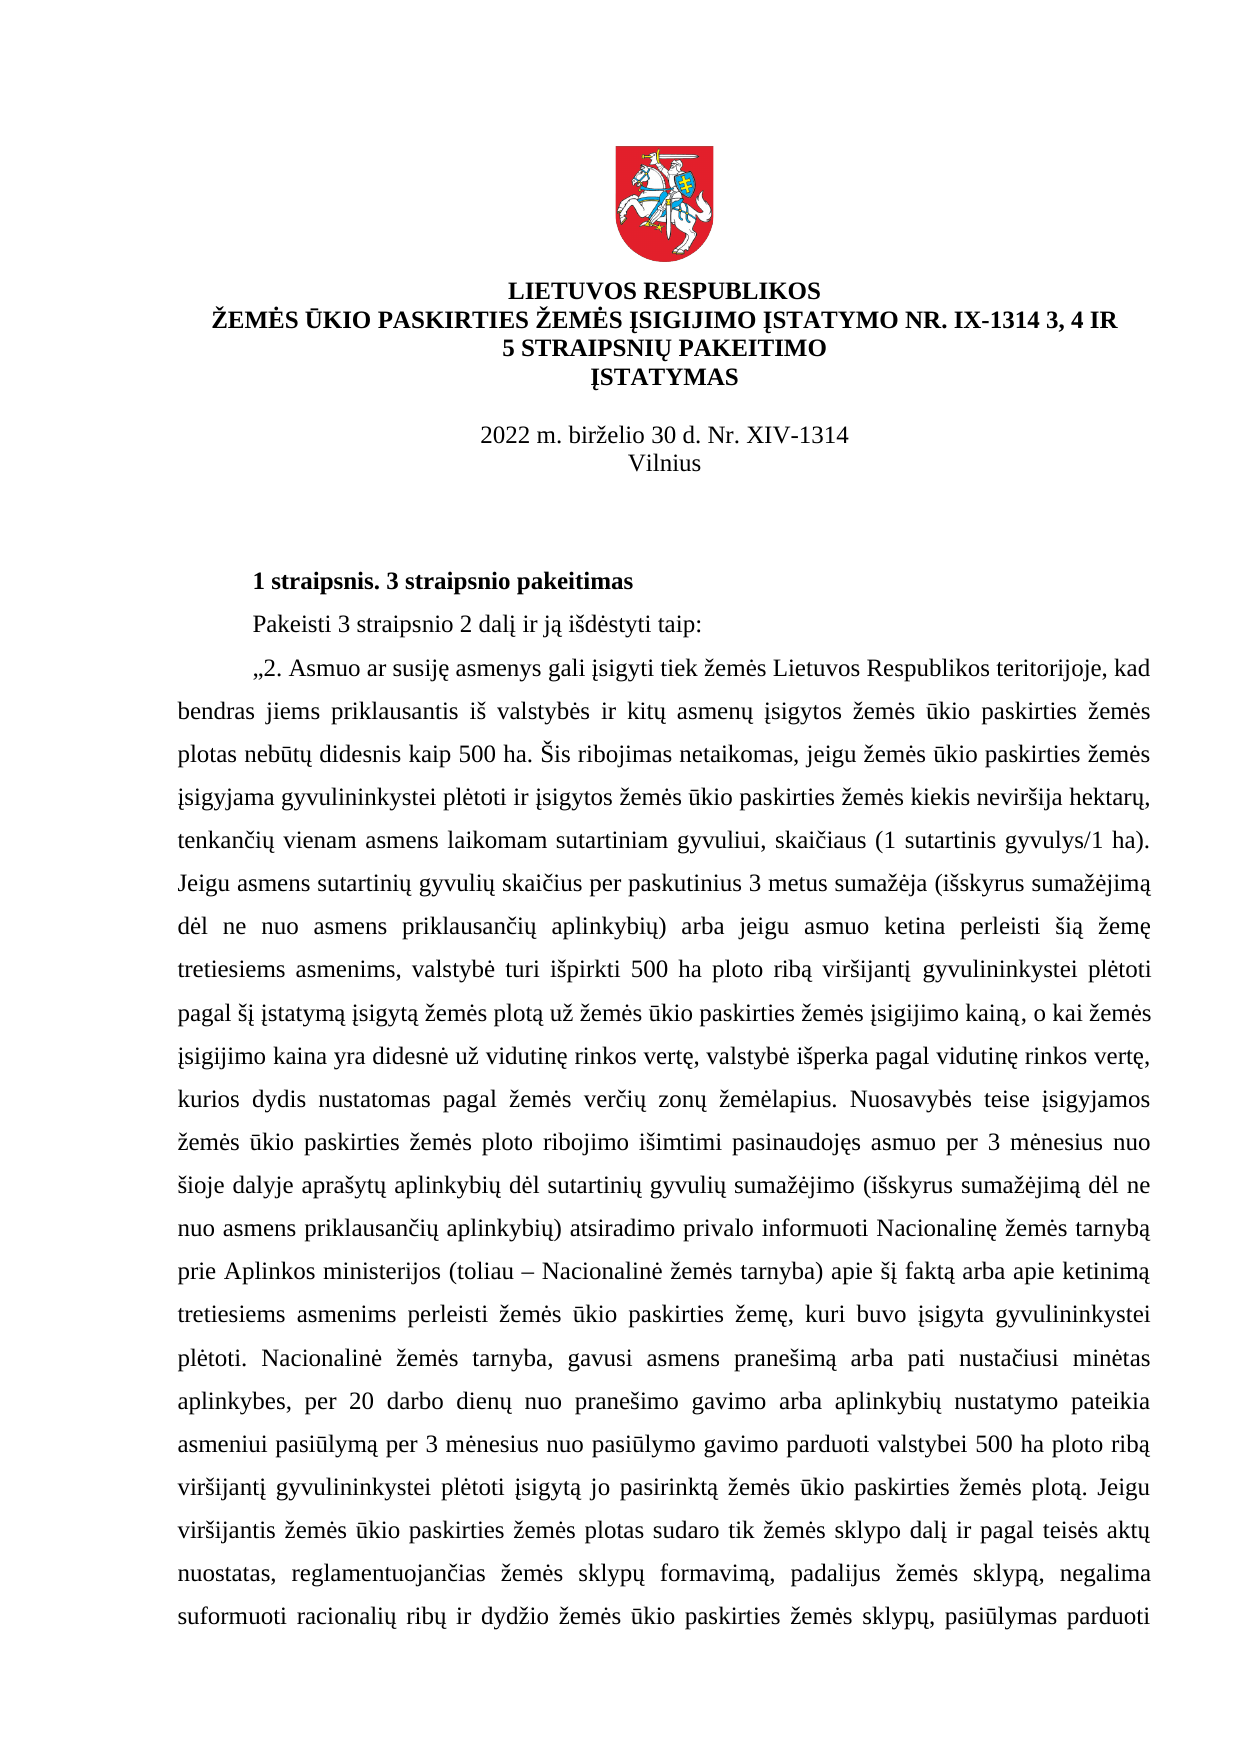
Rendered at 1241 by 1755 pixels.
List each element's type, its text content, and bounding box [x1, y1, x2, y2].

text ŽEMĖS ŪKIO PASKIRTIES ŽEMĖS ĮSIGIJIMO ĮSTATYMO NR. IX-1314 3, 4 IR 5 STRAIPSNIŲ PAKEITIMO [177, 305, 1152, 362]
text Vilnius [177, 448, 1152, 477]
text ĮSTATYMAS [177, 362, 1152, 391]
text 2022 m. birželio 30 d. Nr. XIV-1314 [177, 420, 1152, 448]
text Pakeisti 3 straipsnio 2 dalį ir ją išdėstyti taip: [177, 609, 1152, 638]
text LIETUVOS RESPUBLIKOS [177, 276, 1152, 305]
text 1 straipsnis. 3 straipsnio pakeitimas [177, 566, 1152, 595]
text „2. Asmuo ar susiję asmenys gali įsigyti tiek žemės Lietuvos Respublikos teritorijoje, kad bendras jiems priklausantis iš valstybės ir kitų asmenų įsigytos žemės ūkio paskirties žemės plotas nebūtų didesnis kaip 500 ha. Šis ribojimas netaikomas, jeigu žemės ūkio paskirties žemės įsigyjama gyvulininkystei plėtoti ir įsigytos žemės ūkio paskirties žemės kiekis neviršija hektarų, tenkančių vienam asmens laikomam sutartiniam gyvuliui, skaičiaus (1 sutartinis gyvulys/1 ha). Jeigu asmens sutartinių gyvulių skaičius per paskutinius 3 metus sumažėja (išskyrus sumažėjimą dėl ne nuo asmens priklausančių aplinkybių) arba jeigu asmuo ketina perleisti šią žemę tretiesiems asmenims, valstybė turi išpirkti 500 ha ploto ribą viršijantį gyvulininkystei plėtoti pagal šį įstatymą įsigytą žemės plotą už žemės ūkio paskirties žemės įsigijimo kainą, o kai žemės įsigijimo kaina yra didesnė už vidutinę rinkos vertę, valstybė išperka pagal vidutinę rinkos vertę, kurios dydis nustatomas pagal žemės verčių zonų žemėlapius. Nuosavybės teise įsigyjamos žemės ūkio paskirties žemės ploto ribojimo išimtimi pasinaudojęs asmuo per 3 mėnesius nuo šioje dalyje aprašytų aplinkybių dėl sutartinių gyvulių sumažėjimo (išskyrus sumažėjimą dėl ne nuo asmens priklausančių aplinkybių) atsiradimo privalo informuoti Nacionalinę žemės tarnybą prie Aplinkos ministerijos (toliau – Nacionalinė žemės tarnyba) apie šį faktą arba apie ketinimą tretiesiems asmenims perleisti žemės ūkio paskirties žemę, kuri buvo įsigyta gyvulininkystei plėtoti. Nacionalinė žemės tarnyba, gavusi asmens pranešimą arba pati nustačiusi minėtas aplinkybes, per 20 darbo dienų nuo pranešimo gavimo arba aplinkybių nustatymo pateikia asmeniui pasiūlymą per 3 mėnesius nuo pasiūlymo gavimo parduoti valstybei 500 ha ploto ribą viršijantį gyvulininkystei plėtoti įsigytą jo pasirinktą žemės ūkio paskirties žemės plotą. Jeigu viršijantis žemės ūkio paskirties žemės plotas sudaro tik žemės sklypo dalį ir pagal teisės aktų nuostatas, reglamentuojančias žemės sklypų formavimą, padalijus žemės sklypą, negalima suformuoti racionalių ribų ir dydžio žemės ūkio paskirties žemės sklypų, pasiūlymas parduoti [177, 653, 1152, 1630]
